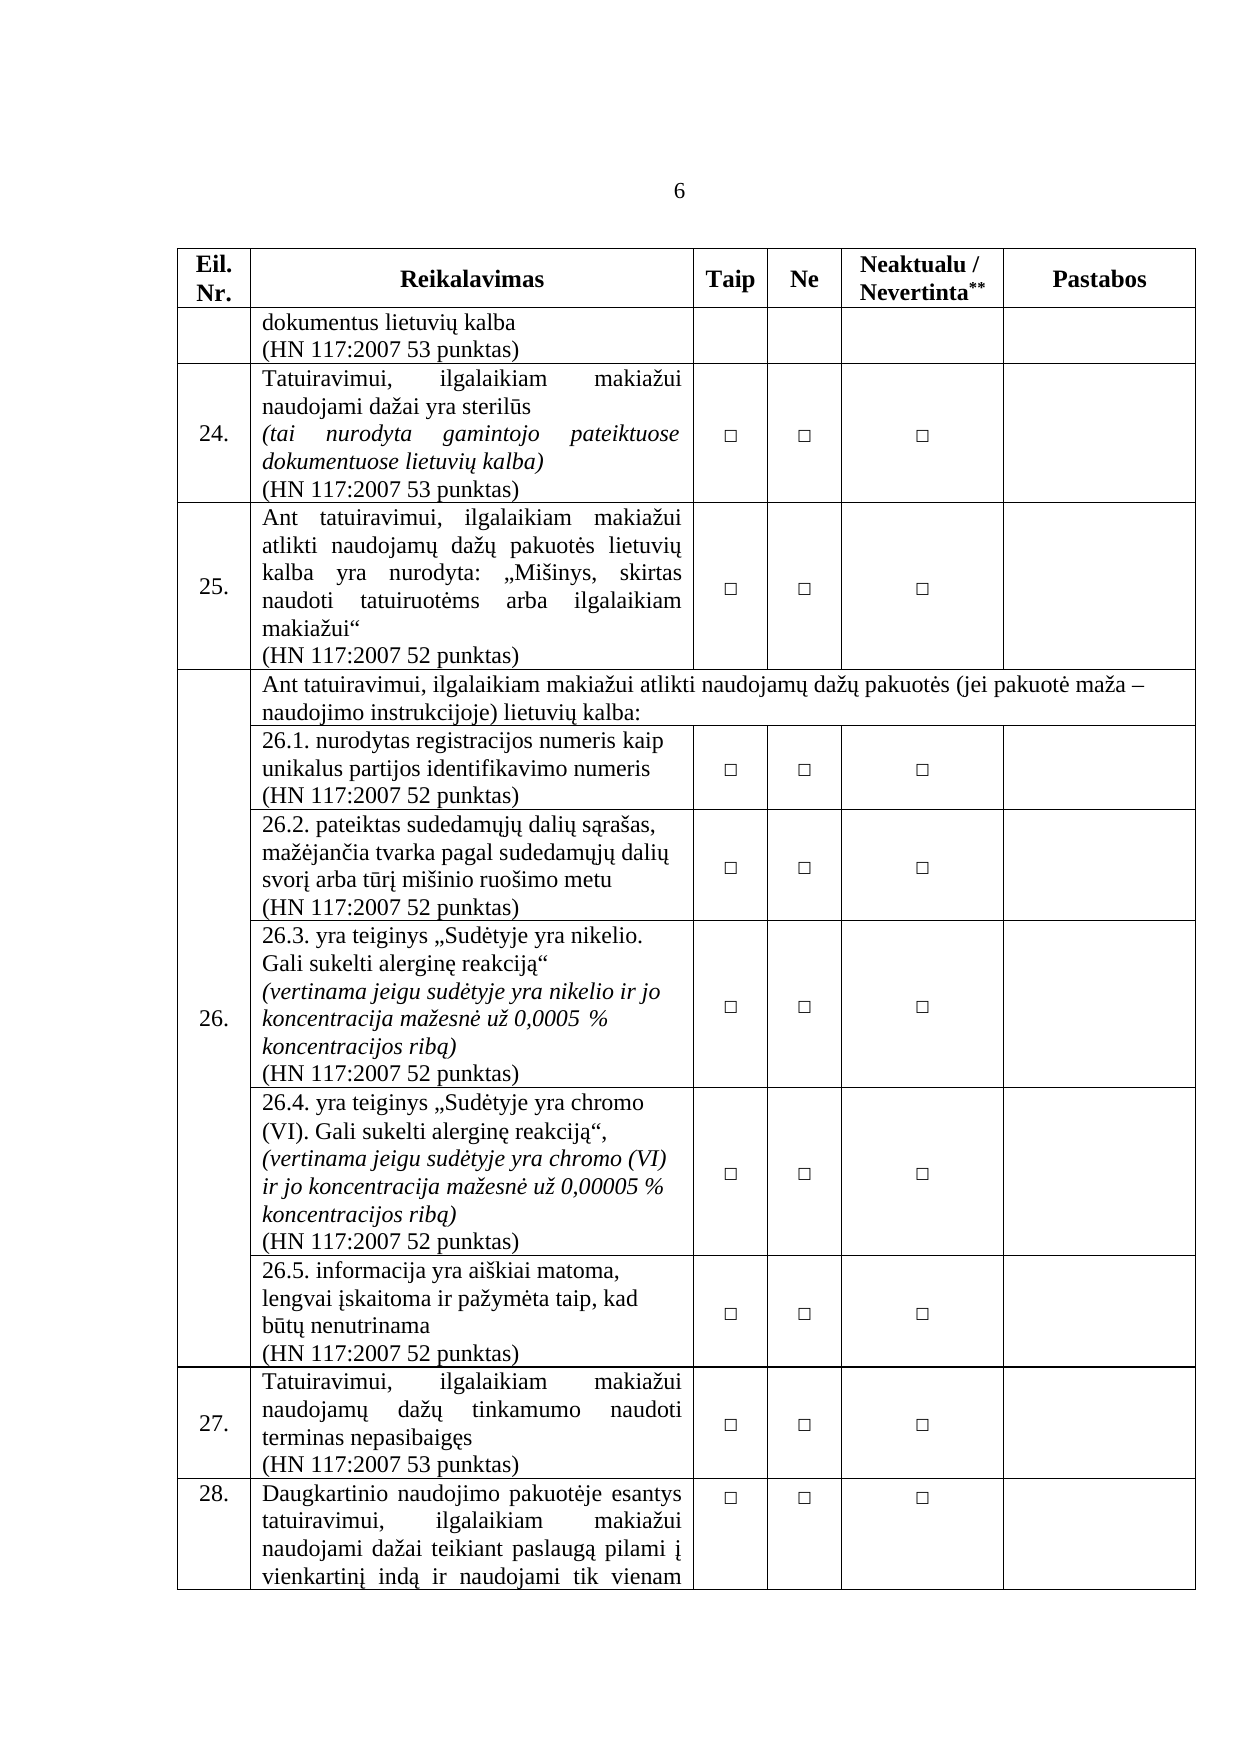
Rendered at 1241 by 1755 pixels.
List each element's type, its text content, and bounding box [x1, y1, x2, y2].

table_header Taip [694, 249, 767, 307]
table_cell ☐ [768, 1256, 841, 1366]
table_cell [694, 308, 767, 363]
table_cell ☐ [768, 364, 841, 502]
table_cell ☐ [842, 1479, 1003, 1589]
table_cell ☐ [694, 1088, 767, 1255]
table_cell ☐ [842, 1368, 1003, 1478]
table_cell [178, 308, 250, 363]
table_cell ☐ [842, 1088, 1003, 1255]
table_cell [1004, 726, 1195, 809]
table_cell 24. [178, 364, 250, 502]
table_cell 26.2. pateiktas sudedamųjų dalių sąrašas, mažėjančia tvarka pagal sudedamųjų dalių svorį arba tūrį mišinio ruošimo metu (HN 117:2007 52 punktas) [251, 810, 693, 920]
table_cell ☐ [694, 921, 767, 1087]
table_cell ☐ [694, 1479, 767, 1589]
table_header Reikalavimas [251, 249, 693, 307]
table_cell ☐ [842, 503, 1003, 669]
table_cell Ant tatuiravimui, ilgalaikiam makiažui atlikti naudojamų dažų pakuotės lietuvių kalba yra nurodyta: „Mišinys, skirtas naudoti tatuiruotėms arba ilgalaikiam makiažui“ (HN 117:2007 52 punktas) [251, 503, 693, 669]
table_header Neaktualu / Nevertinta** [842, 249, 1003, 307]
table_cell ☐ [768, 1088, 841, 1255]
table_cell ☐ [694, 503, 767, 669]
table_cell [1004, 503, 1195, 669]
table_cell ☐ [768, 1479, 841, 1589]
table_cell ☐ [694, 810, 767, 920]
table_cell ☐ [694, 1256, 767, 1366]
table_cell Tatuiravimui, ilgalaikiam makiažui naudojami dažai yra sterilūs (tai nurodyta gamintojo pateiktuose dokumentuose lietuvių kalba) (HN 117:2007 53 punktas) [251, 364, 693, 502]
table_cell ☐ [842, 364, 1003, 502]
table_cell Daugkartinio naudojimo pakuotėje esantys tatuiravimui, ilgalaikiam makiažui naudojami dažai teikiant paslaugą pilami į vienkartinį indą ir naudojami tik vienam [251, 1479, 693, 1589]
table_cell [842, 308, 1003, 363]
table_cell Ant tatuiravimui, ilgalaikiam makiažui atlikti naudojamų dažų pakuotės (jei pakuotė maža – naudojimo instrukcijoje) lietuvių kalba: [251, 670, 1195, 725]
table_cell ☐ [768, 810, 841, 920]
table_cell 26.1. nurodytas registracijos numeris kaip unikalus partijos identifikavimo numeris (HN 117:2007 52 punktas) [251, 726, 693, 809]
table_cell ☐ [768, 726, 841, 809]
table_header Eil.Nr. [178, 249, 250, 307]
table_cell ☐ [768, 1368, 841, 1478]
table_cell [1004, 1479, 1195, 1589]
table_cell 26.4. yra teiginys „Sudėtyje yra chromo (VI). Gali sukelti alerginę reakciją“, (vertinama jeigu sudėtyje yra chromo (VI) ir jo koncentracija mažesnė už 0,00005 % koncentracijos ribą) (HN 117:2007 52 punktas) [251, 1088, 693, 1255]
table_cell ☐ [768, 503, 841, 669]
table_cell ☐ [842, 726, 1003, 809]
table_cell Tatuiravimui, ilgalaikiam makiažui naudojamų dažų tinkamumo naudoti terminas nepasibaigęs (HN 117:2007 53 punktas) [251, 1368, 693, 1478]
table_cell 26.5. informacija yra aiškiai matoma, lengvai įskaitoma ir pažymėta taip, kad būtų nenutrinama (HN 117:2007 52 punktas) [251, 1256, 693, 1366]
table_cell 26.3. yra teiginys „Sudėtyje yra nikelio. Gali sukelti alerginę reakciją“ (vertinama jeigu sudėtyje yra nikelio ir jo koncentracija mažesnė už 0,0005 % koncentracijos ribą) (HN 117:2007 52 punktas) [251, 921, 693, 1087]
table_cell ☐ [842, 810, 1003, 920]
table_cell ☐ [694, 726, 767, 809]
table_cell [1004, 364, 1195, 502]
table_cell 28. [178, 1479, 250, 1589]
table_cell ☐ [694, 1368, 767, 1478]
table_header Ne [768, 249, 841, 307]
table_cell [1004, 1088, 1195, 1255]
table_cell ☐ [842, 1256, 1003, 1366]
table_cell [1004, 308, 1195, 363]
table_cell [1004, 921, 1195, 1087]
table_cell [1004, 1368, 1195, 1478]
table_cell [1004, 810, 1195, 920]
table_cell ☐ [768, 921, 841, 1087]
table_cell dokumentus lietuvių kalba (HN 117:2007 53 punktas) [251, 308, 693, 363]
table_cell [768, 308, 841, 363]
table_header Pastabos [1004, 249, 1195, 307]
table_cell ☐ [694, 364, 767, 502]
table_cell ☐ [842, 921, 1003, 1087]
table_cell [1004, 1256, 1195, 1366]
table_cell 27. [178, 1368, 250, 1478]
table_cell 25. [178, 503, 250, 669]
table_cell 26. [178, 670, 250, 1366]
